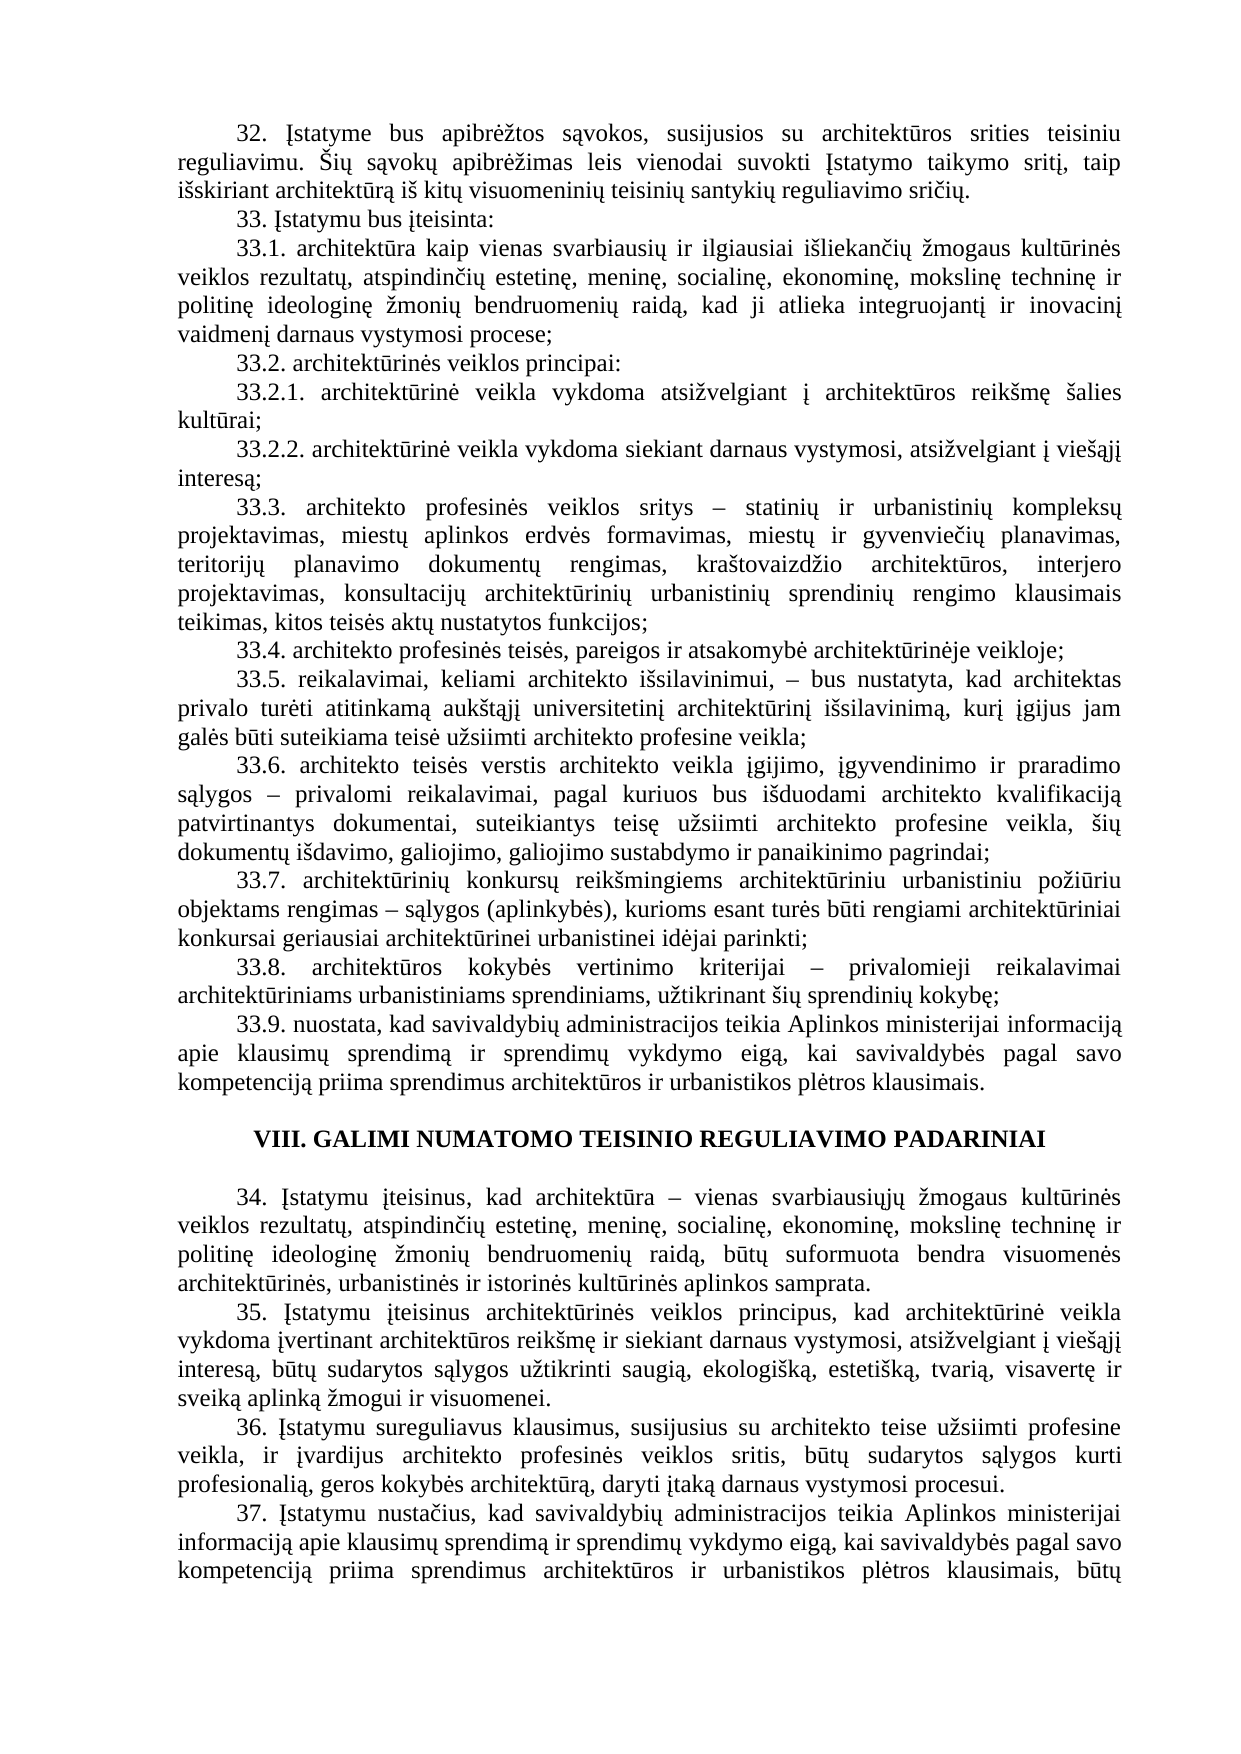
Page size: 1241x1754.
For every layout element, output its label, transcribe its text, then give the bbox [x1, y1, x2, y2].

text 36. Įstatymu sureguliavus klausimus, susijusius su architekto teise užsiimti profesine veikla, ir įvardijus architekto profesinės veiklos sritis, būtų sudarytos sąlygos kurti profesionalią, geros kokybės architektūrą, daryti įtaką darnaus vystymosi procesui. [177, 1412, 1122, 1498]
text 33.4. architekto profesinės teisės, pareigos ir atsakomybė architektūrinėje veikloje; [177, 636, 1122, 664]
text 33.7. architektūrinių konkursų reikšmingiems architektūriniu urbanistiniu požiūriu objektams rengimas – sąlygos (aplinkybės), kurioms esant turės būti rengiami architektūriniai konkursai geriausiai architektūrinei urbanistinei idėjai parinkti; [177, 866, 1122, 952]
text 35. Įstatymu įteisinus architektūrinės veiklos principus, kad architektūrinė veikla vykdoma įvertinant architektūros reikšmę ir siekiant darnaus vystymosi, atsižvelgiant į viešąjį interesą, būtų sudarytos sąlygos užtikrinti saugią, ekologišką, estetišką, tvarią, visavertę ir sveiką aplinką žmogui ir visuomenei. [177, 1297, 1122, 1412]
text 32. Įstatyme bus apibrėžtos sąvokos, susijusios su architektūros srities teisiniu reguliavimu. Šių sąvokų apibrėžimas leis vienodai suvokti Įstatymo taikymo sritį, taip išskiriant architektūrą iš kitų visuomeninių teisinių santykių reguliavimo sričių. [177, 118, 1122, 204]
text 33.2.1. architektūrinė veikla vykdoma atsižvelgiant į architektūros reikšmę šalies kultūrai; [177, 377, 1122, 434]
text 33.1. architektūra kaip vienas svarbiausių ir ilgiausiai išliekančių žmogaus kultūrinės veiklos rezultatų, atspindinčių estetinę, meninę, socialinę, ekonominę, mokslinę techninę ir politinę ideologinę žmonių bendruomenių raidą, kad ji atlieka integruojantį ir inovacinį vaidmenį darnaus vystymosi procese; [177, 233, 1122, 348]
text 33.8. architektūros kokybės vertinimo kriterijai – privalomieji reikalavimai architektūriniams urbanistiniams sprendiniams, užtikrinant šių sprendinių kokybę; [177, 952, 1122, 1009]
text 33.9. nuostata, kad savivaldybių administracijos teikia Aplinkos ministerijai informaciją apie klausimų sprendimą ir sprendimų vykdymo eigą, kai savivaldybės pagal savo kompetenciją priima sprendimus architektūros ir urbanistikos plėtros klausimais. [177, 1009, 1122, 1096]
text 33. Įstatymu bus įteisinta: [177, 204, 1122, 233]
text 33.6. architekto teisės verstis architekto veikla įgijimo, įgyvendinimo ir praradimo sąlygos – privalomi reikalavimai, pagal kuriuos bus išduodami architekto kvalifikaciją patvirtinantys dokumentai, suteikiantys teisę užsiimti architekto profesine veikla, šių dokumentų išdavimo, galiojimo, galiojimo sustabdymo ir panaikinimo pagrindai; [177, 751, 1122, 866]
text 37. Įstatymu nustačius, kad savivaldybių administracijos teikia Aplinkos ministerijai informaciją apie klausimų sprendimą ir sprendimų vykdymo eigą, kai savivaldybės pagal savo kompetenciją priima sprendimus architektūros ir urbanistikos plėtros klausimais, būtų [177, 1498, 1122, 1584]
text VIII. GALIMI NUMATOMO TEISINIO REGULIAVIMO PAdariniai [177, 1124, 1122, 1153]
text 33.3. architekto profesinės veiklos sritys – statinių ir urbanistinių kompleksų projektavimas, miestų aplinkos erdvės formavimas, miestų ir gyvenviečių planavimas, teritorijų planavimo dokumentų rengimas, kraštovaizdžio architektūros, interjero projektavimas, konsultacijų architektūrinių urbanistinių sprendinių rengimo klausimais teikimas, kitos teisės aktų nustatytos funkcijos; [177, 492, 1122, 636]
text 33.2.2. architektūrinė veikla vykdoma siekiant darnaus vystymosi, atsižvelgiant į viešąjį interesą; [177, 434, 1122, 492]
text 34. Įstatymu įteisinus, kad architektūra – vienas svarbiausiųjų žmogaus kultūrinės veiklos rezultatų, atspindinčių estetinę, meninę, socialinę, ekonominę, mokslinę techninę ir politinę ideologinę žmonių bendruomenių raidą, būtų suformuota bendra visuomenės architektūrinės, urbanistinės ir istorinės kultūrinės aplinkos samprata. [177, 1182, 1122, 1297]
text 33.2. architektūrinės veiklos principai: [177, 348, 1122, 377]
text 33.5. reikalavimai, keliami architekto išsilavinimui, – bus nustatyta, kad architektas privalo turėti atitinkamą aukštąjį universitetinį architektūrinį išsilavinimą, kurį įgijus jam galės būti suteikiama teisė užsiimti architekto profesine veikla; [177, 664, 1122, 751]
